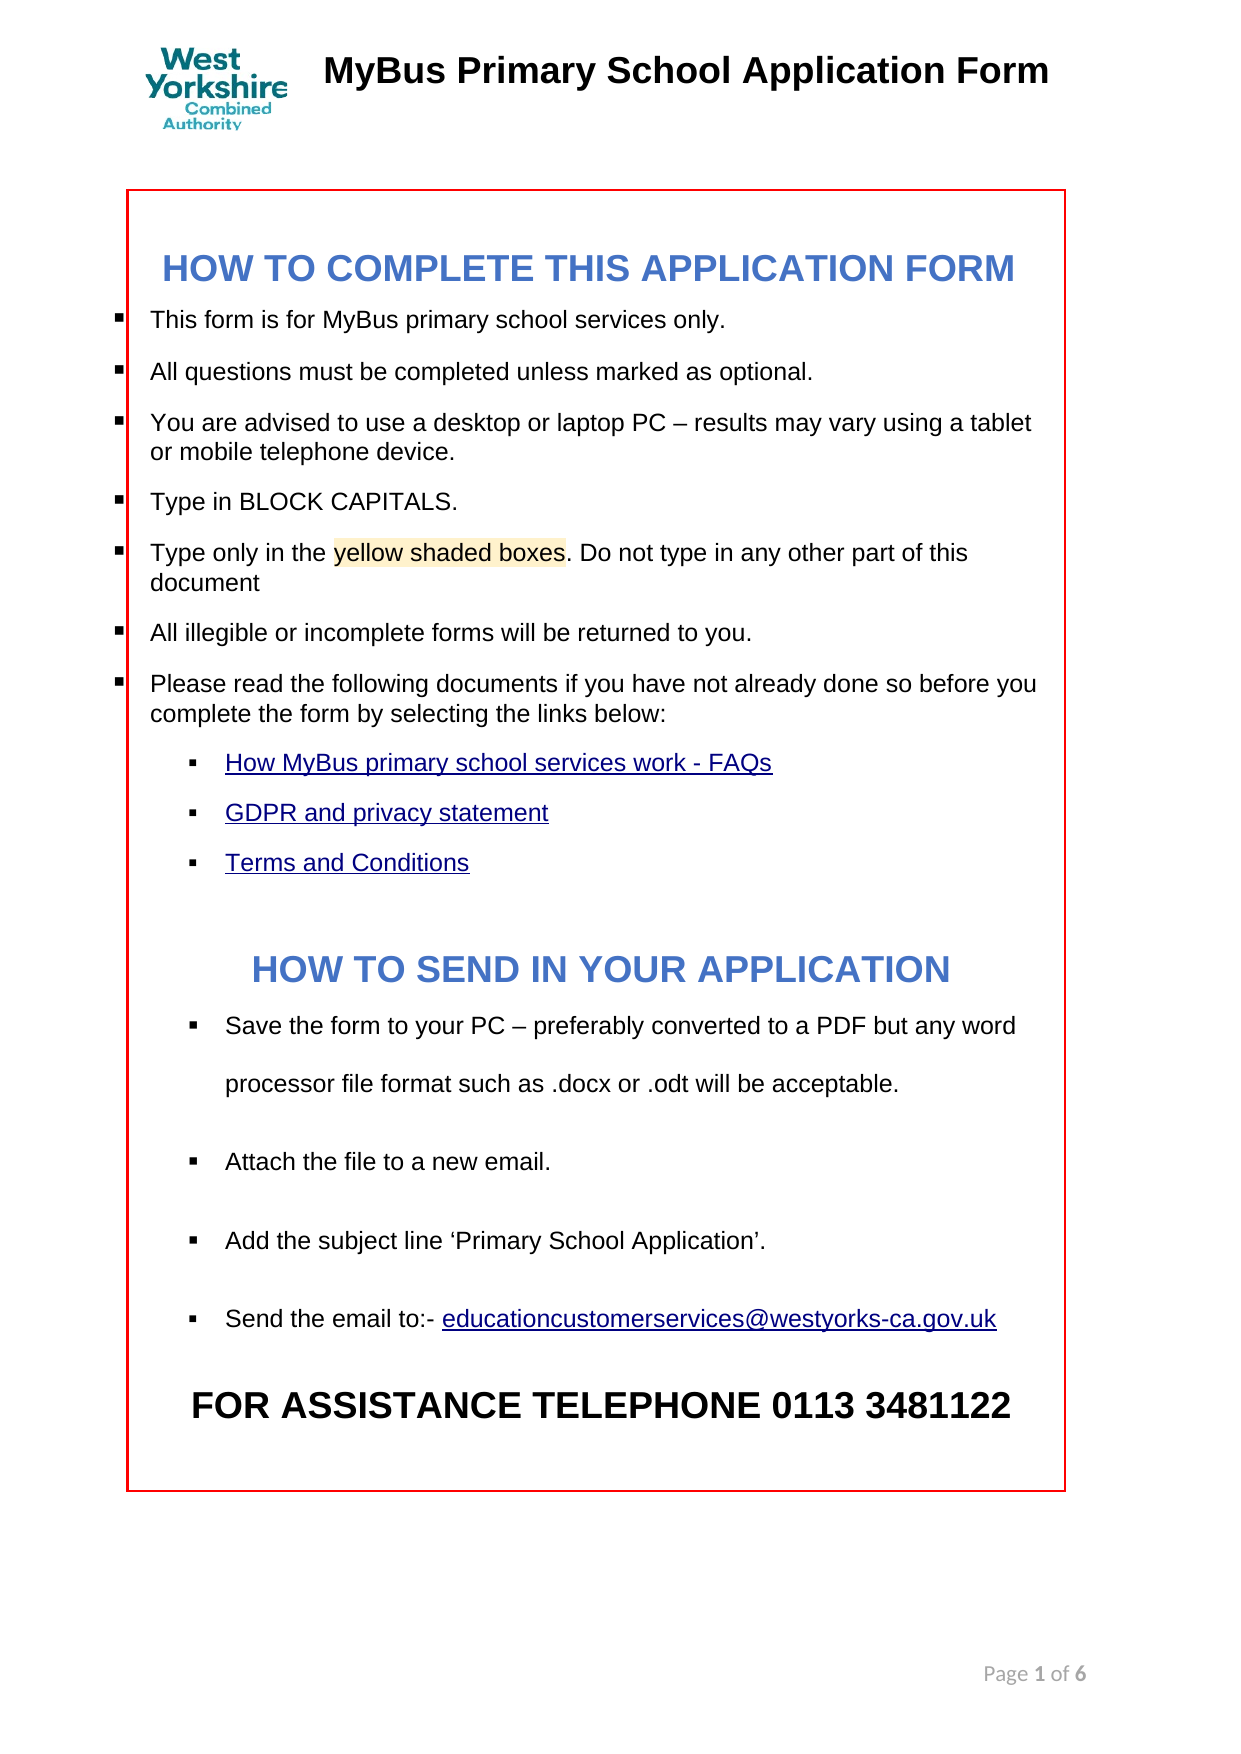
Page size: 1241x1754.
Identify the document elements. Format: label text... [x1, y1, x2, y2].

text [150, 48, 217, 72]
table_header HOW TO COMPLETE THIS APPLICATION FORM This form is for MyBus primary school services only. All questions must be completed unless marked as optional. You are advised to use a desktop or laptop PC – results may vary using a tablet or mobile telephone device. Type in BLOCK CAPITALS. Type only in the yellow shaded boxes. Do not type in any other part of this document All illegible or incomplete forms will be returned to you. Please read the following documents if you have not already done so before you complete the form by selecting the links below: How MyBus primary school services work - FAQs GDPR and privacy statement Terms and Conditions HOW TO SEND IN YOUR APPLICATION Save the form to your PC – preferably converted to a PDF but any word processor file format such as .docx or .odt will be acceptable. Attach the file to a new email. Add the subject line ‘Primary School Application’. Send the email to:- educationcustomerservices@westyorks-ca.gov.uk FOR ASSISTANCE TELEPHONE 0113 3481122 [129, 191, 1064, 1490]
text MyBus Primary School Application Form [237, 48, 1086, 91]
